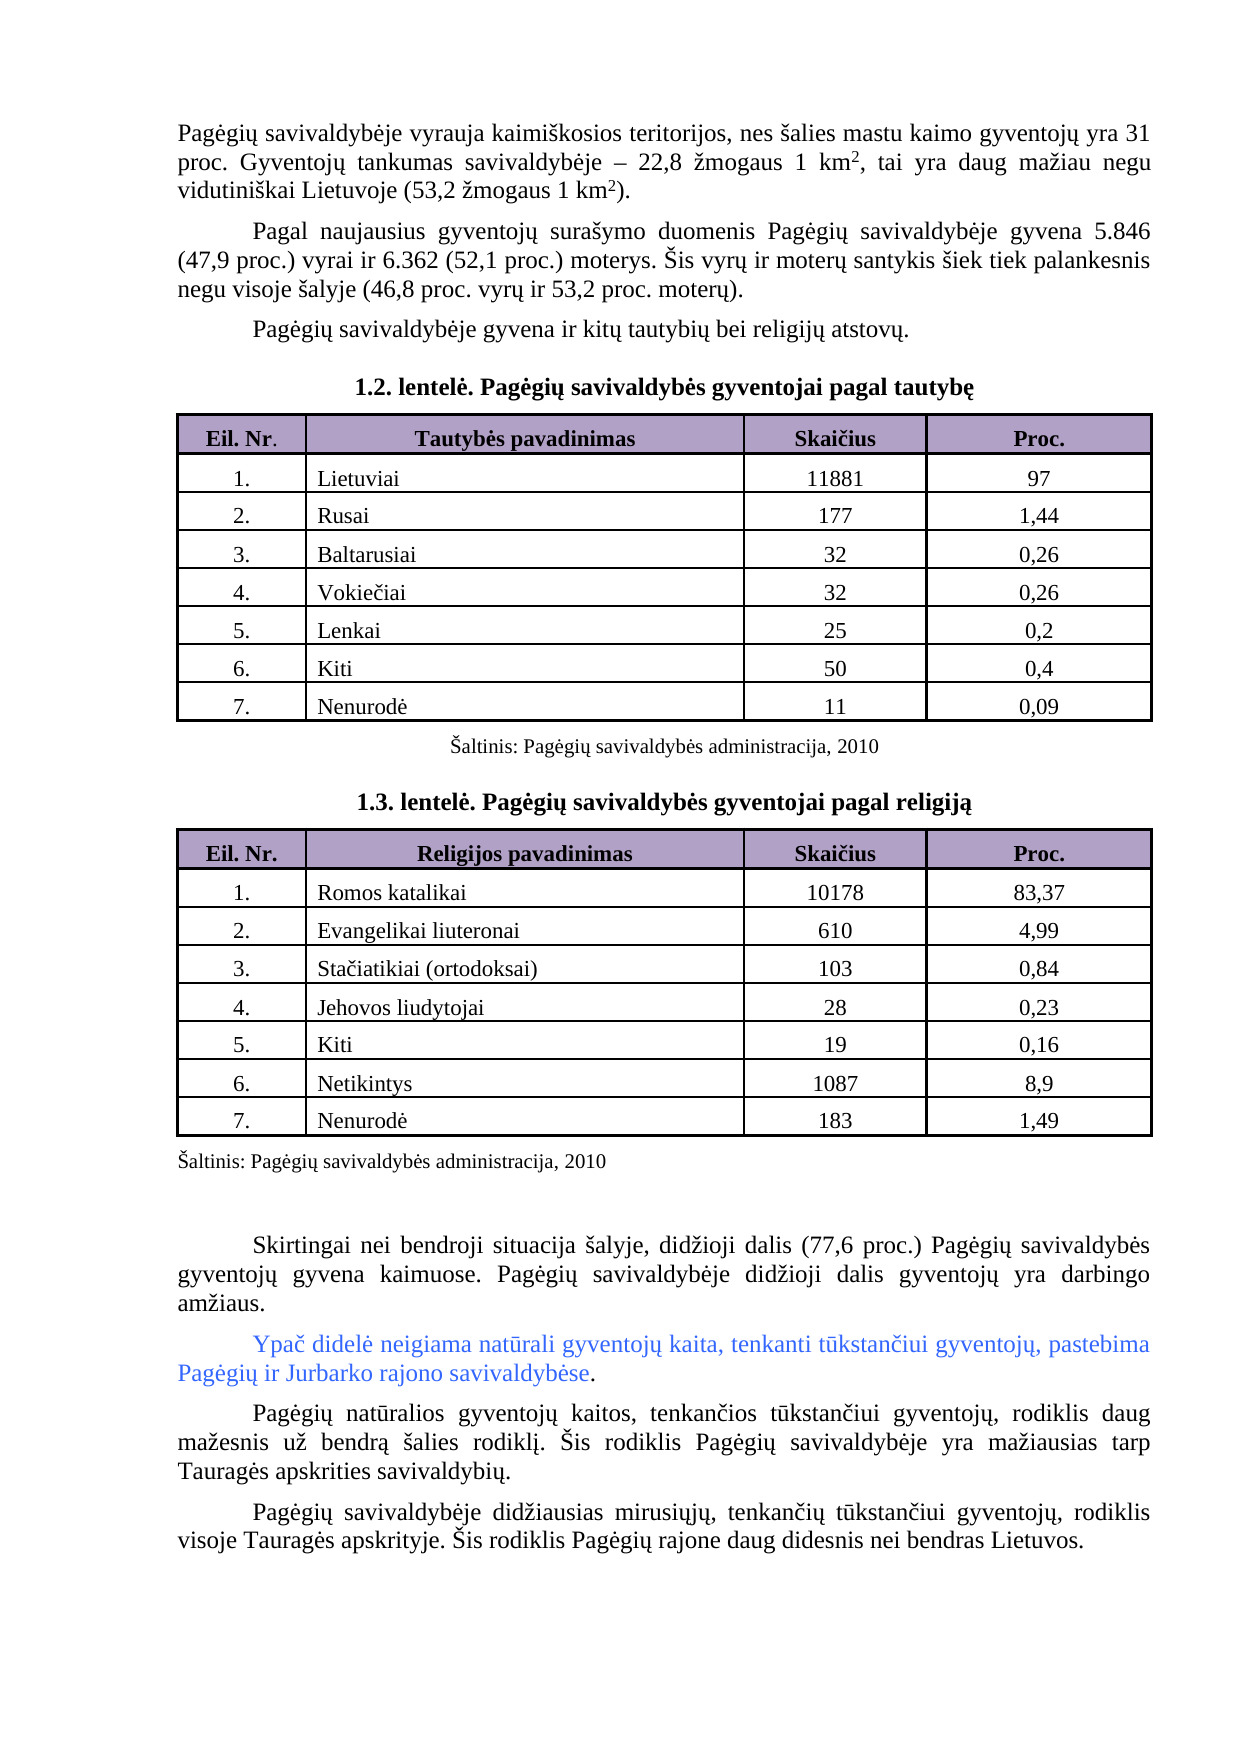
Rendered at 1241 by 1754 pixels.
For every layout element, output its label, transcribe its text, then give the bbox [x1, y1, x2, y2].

table_cell 3. [179, 946, 305, 982]
table_cell Jehovos liudytojai [307, 984, 743, 1020]
text 1.3. lentelė. Pagėgių savivaldybės gyventojai pagal religiją [177, 787, 1152, 816]
table_cell 83,37 [928, 870, 1150, 906]
table_cell 3. [179, 531, 305, 567]
table_cell Romos katalikai [307, 870, 743, 906]
table_cell Kiti [307, 645, 743, 681]
table_cell 1087 [745, 1060, 925, 1096]
table_cell 5. [179, 607, 305, 643]
table_cell 0,23 [928, 984, 1150, 1020]
text Pagėgių savivaldybėje gyvena ir kitų tautybių bei religijų atstovų. [177, 314, 1152, 343]
table_cell 32 [745, 531, 925, 567]
table_header Eil. Nr. [179, 831, 305, 867]
table_header Eil. Nr. [179, 416, 305, 452]
table_cell 8,9 [928, 1060, 1150, 1096]
table_header Proc. [928, 831, 1150, 867]
table_cell Nenurodė [307, 683, 743, 719]
table_cell Nenurodė [307, 1098, 743, 1134]
table_cell 6. [179, 1060, 305, 1096]
table_cell 10178 [745, 870, 925, 906]
table_cell 11881 [745, 455, 925, 491]
table_cell Rusai [307, 493, 743, 529]
table_cell 2. [179, 493, 305, 529]
table_cell 177 [745, 493, 925, 529]
table_header Tautybės pavadinimas [307, 416, 743, 452]
table_cell 25 [745, 607, 925, 643]
table_cell 4,99 [928, 908, 1150, 944]
table_cell 1,44 [928, 493, 1150, 529]
table_cell Kiti [307, 1022, 743, 1058]
table_cell 97 [928, 455, 1150, 491]
table_cell 11 [745, 683, 925, 719]
text Pagėgių natūralios gyventojų kaitos, tenkančios tūkstančiui gyventojų, rodiklis daug mažesnis už bendrą šalies rodiklį. Šis rodiklis Pagėgių savivaldybėje yra mažiausias tarp Tauragės apskrities savivaldybių. [177, 1398, 1151, 1484]
text Pagėgių savivaldybėje vyrauja kaimiškosios teritorijos, nes šalies mastu kaimo gyventojų yra 31 proc. Gyventojų tankumas savivaldybėje – 22,8 žmogaus 1 km2, tai yra daug mažiau negu vidutiniškai Lietuvoje (53,2 žmogaus 1 km2). [177, 118, 1152, 204]
table_cell 0,26 [928, 531, 1150, 567]
table_cell 2. [179, 908, 305, 944]
text Skirtingai nei bendroji situacija šalyje, didžioji dalis (77,6 proc.) Pagėgių savivaldybės gyventojų gyvena kaimuose. Pagėgių savivaldybėje didžioji dalis gyventojų yra darbingo amžiaus. [177, 1231, 1151, 1317]
table_cell 0,16 [928, 1022, 1150, 1058]
table_cell Evangelikai liuteronai [307, 908, 743, 944]
text Pagėgių savivaldybėje didžiausias mirusiųjų, tenkančių tūkstančiui gyventojų, rodiklis visoje Tauragės apskrityje. Šis rodiklis Pagėgių rajone daug didesnis nei bendras Lietuvos. [177, 1497, 1151, 1554]
text Šaltinis: Pagėgių savivaldybės administracija, 2010 [177, 734, 1152, 758]
table_cell 0,2 [928, 607, 1150, 643]
table_cell 5. [179, 1022, 305, 1058]
table_cell 50 [745, 645, 925, 681]
table_cell 7. [179, 683, 305, 719]
table_cell 1,49 [928, 1098, 1150, 1134]
table_cell 1. [179, 870, 305, 906]
table_header Skaičius [745, 831, 925, 867]
table_cell 610 [745, 908, 925, 944]
table_cell 4. [179, 984, 305, 1020]
table_cell Vokiečiai [307, 569, 743, 605]
table_cell 6. [179, 645, 305, 681]
table_cell 0,4 [928, 645, 1150, 681]
text Ypač didelė neigiama natūrali gyventojų kaita, tenkanti tūkstančiui gyventojų, pastebima Pagėgių ir Jurbarko rajono savivaldybėse. [177, 1329, 1151, 1386]
text Šaltinis: Pagėgių savivaldybės administracija, 2010 [177, 1149, 1152, 1173]
table_cell 4. [179, 569, 305, 605]
table_cell 7. [179, 1098, 305, 1134]
text 1.2. lentelė. Pagėgių savivaldybės gyventojai pagal tautybę [177, 372, 1152, 401]
table_cell 0,26 [928, 569, 1150, 605]
table_cell 1. [179, 455, 305, 491]
table_header Religijos pavadinimas [307, 831, 743, 867]
table_cell Lietuviai [307, 455, 743, 491]
table_cell 103 [745, 946, 925, 982]
table_header Skaičius [745, 416, 925, 452]
table_cell 19 [745, 1022, 925, 1058]
table_cell 0,09 [928, 683, 1150, 719]
table_cell 32 [745, 569, 925, 605]
table_cell 0,84 [928, 946, 1150, 982]
table_cell 183 [745, 1098, 925, 1134]
table_header Proc. [928, 416, 1150, 452]
text Pagal naujausius gyventojų surašymo duomenis Pagėgių savivaldybėje gyvena 5.846 (47,9 proc.) vyrai ir 6.362 (52,1 proc.) moterys. Šis vyrų ir moterų santykis šiek tiek palankesnis negu visoje šalyje (46,8 proc. vyrų ir 53,2 proc. moterų). [177, 216, 1152, 303]
table_cell Stačiatikiai (ortodoksai) [307, 946, 743, 982]
table_cell Netikintys [307, 1060, 743, 1096]
table_cell Baltarusiai [307, 531, 743, 567]
table_cell 28 [745, 984, 925, 1020]
table_cell Lenkai [307, 607, 743, 643]
